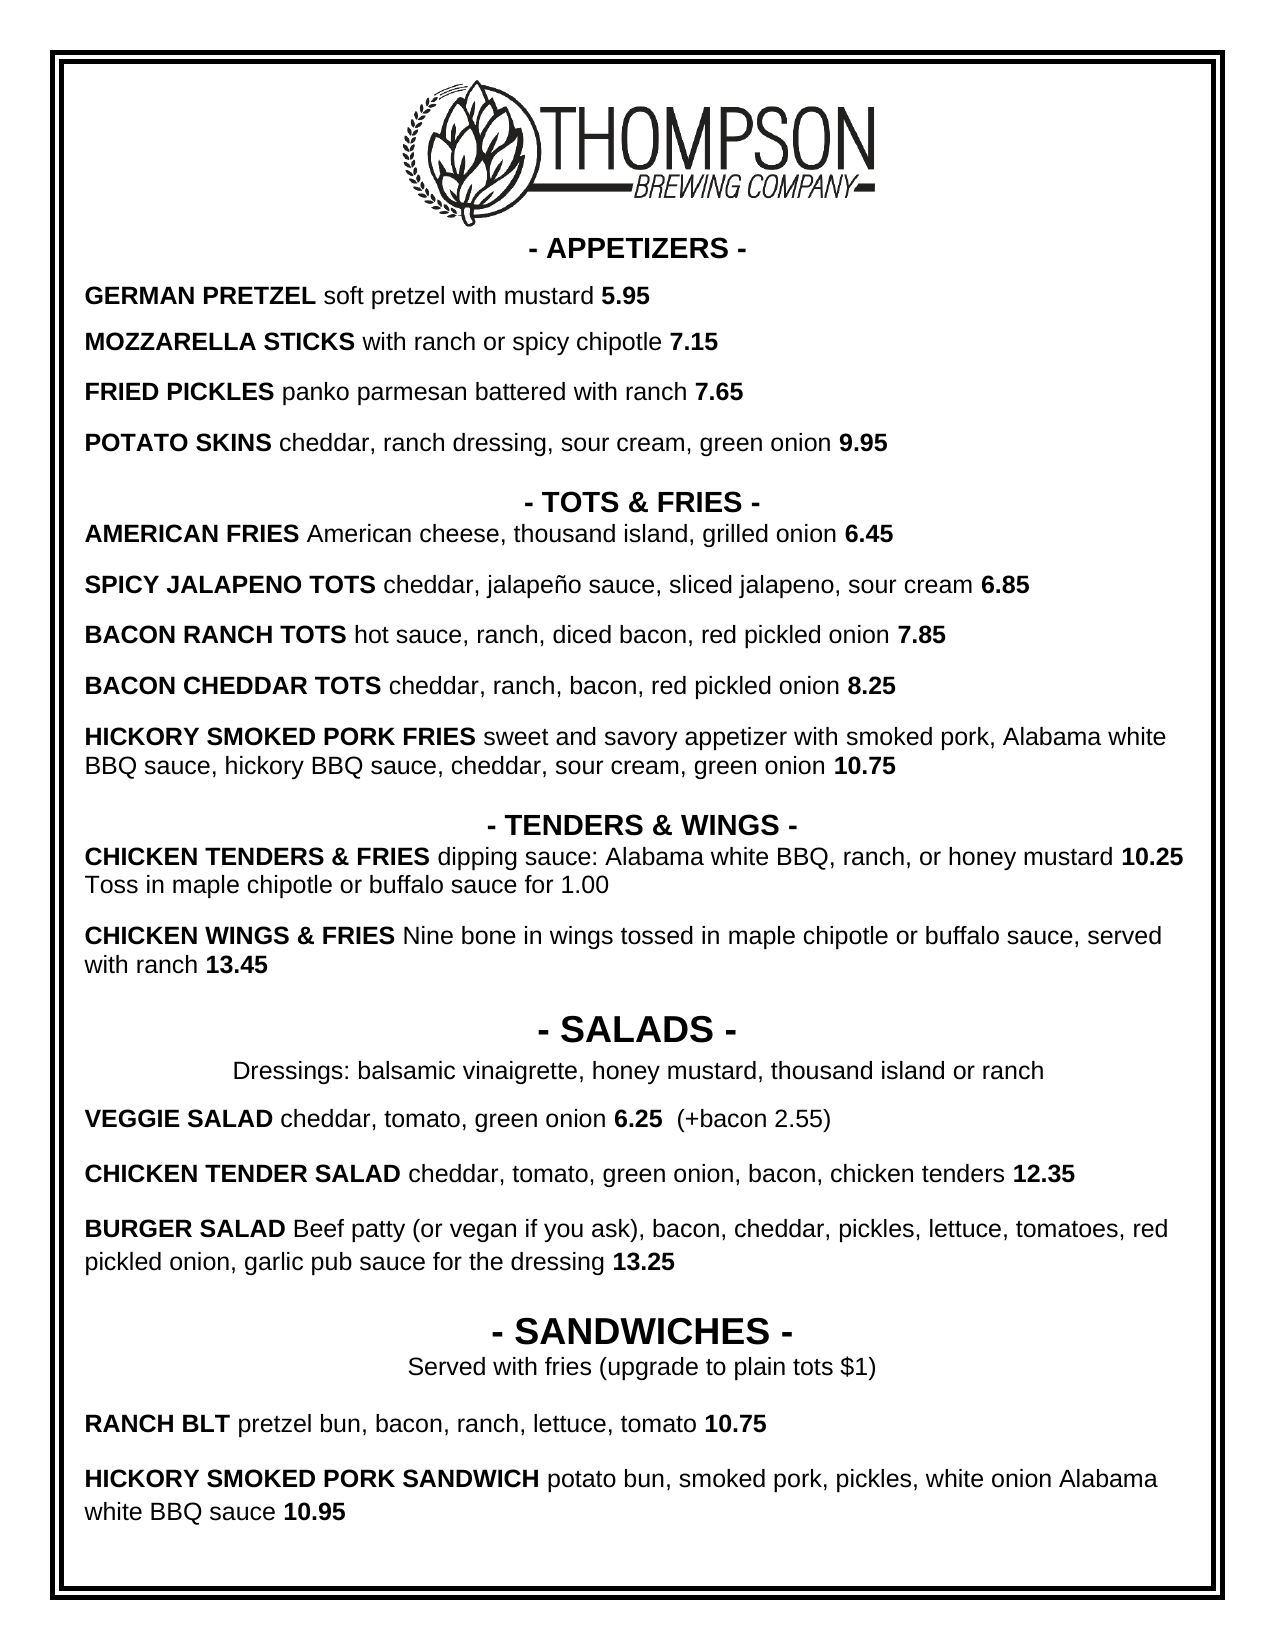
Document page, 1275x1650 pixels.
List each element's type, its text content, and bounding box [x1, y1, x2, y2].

text HICKORY SMOKED PORK FRIES sweet and savory appetizer with smoked pork, Alabama white BBQ sauce, hickory BBQ sauce, cheddar, sour cream, green onion 10.75 [84, 722, 1200, 779]
text - TOTS & FRIES - [84, 486, 1200, 519]
text BURGER SALAD Beef patty (or vegan if you ask), bacon, cheddar, pickles, lettuce, tomatoes, red pickled onion, garlic pub sauce for the dressing 13.25 [84, 1214, 1200, 1276]
text POTATO SKINS cheddar, ranch dressing, sour cream, green onion 9.95 [84, 428, 1200, 457]
text FRIED PICKLES panko parmesan battered with ranch 7.65 [84, 377, 1200, 406]
text Dressings: balsamic vinaigrette, honey mustard, thousand island or ranch [84, 1056, 1200, 1085]
text RANCH BLT pretzel bun, bacon, ranch, lettuce, tomato 10.75 [84, 1409, 1200, 1438]
text VEGGIE SALAD cheddar, tomato, green onion 6.25 (+bacon 2.55) [84, 1104, 1200, 1133]
text GERMAN PRETZEL soft pretzel with mustard 5.95 [84, 281, 1200, 310]
text AMERICAN FRIES American cheese, thousand island, grilled onion 6.45 [84, 519, 1200, 548]
text - SALADS - [84, 1007, 1200, 1050]
text - APPETIZERS - [75, 231, 1200, 264]
text HICKORY SMOKED PORK SANDWICH potato bun, smoked pork, pickles, white onion Alabama white BBQ sauce 10.95 [84, 1464, 1200, 1526]
text CHICKEN TENDER SALAD cheddar, tomato, green onion, bacon, chicken tenders 12.35 [84, 1159, 1200, 1188]
text Toss in maple chipotle or buffalo sauce for 1.00 [84, 871, 1200, 899]
text BACON CHEDDAR TOTS cheddar, ranch, bacon, red pickled onion 8.25 [84, 671, 1200, 700]
text - SANDWICHES - [84, 1309, 1200, 1352]
text CHICKEN WINGS & FRIES Nine bone in wings tossed in maple chipotle or buffalo sauce, served with ranch 13.45 [84, 921, 1200, 979]
text CHICKEN TENDERS & FRIES dipping sauce: Alabama white BBQ, ranch, or honey mustard 10.25 [84, 842, 1200, 871]
text BACON RANCH TOTS hot sauce, ranch, diced bacon, red pickled onion 7.85 [84, 621, 1200, 649]
text SPICY JALAPENO TOTS cheddar, jalapeño sauce, sliced jalapeno, sour cream 6.85 [84, 570, 1200, 598]
text Served with fries (upgrade to plain tots $1) [84, 1352, 1200, 1381]
text - TENDERS & WINGS - [84, 808, 1200, 842]
text MOZZARELLA STICKS with ranch or spicy chipotle 7.15 [84, 327, 1200, 355]
